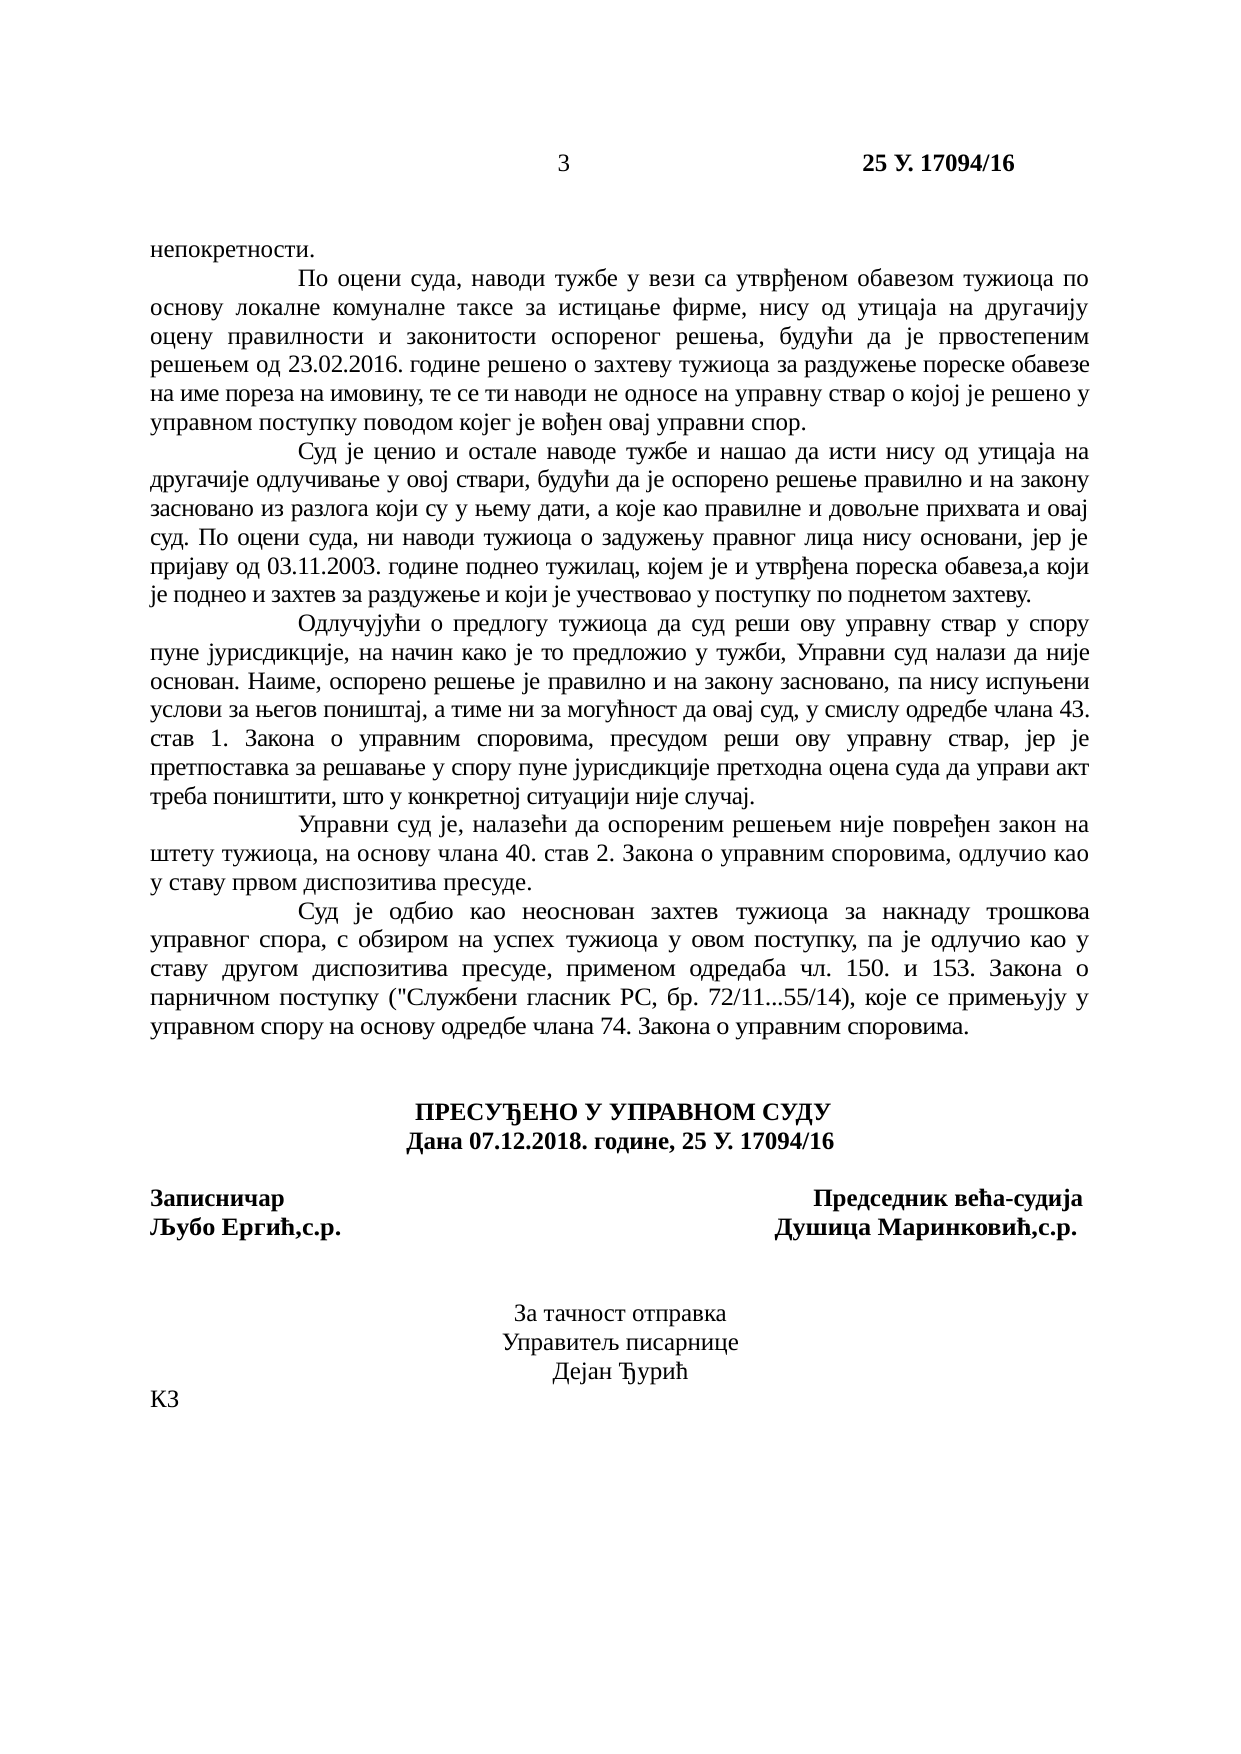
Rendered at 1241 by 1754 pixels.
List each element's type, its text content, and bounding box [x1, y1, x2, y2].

text Управни суд је, налазећи да оспореним решењем није повређен закон на штету тужиоца, на основу члана 40. став 2. Закона о управним споровима, одлучио као у ставу првом диспозитива пресуде. [150, 809, 1090, 896]
text По оцени суда, наводи тужбе у вези са утврђеном обавезом тужиоца по основу локалне комуналне таксе за истицање фирме, нису од утицаја на другачију оцену правилности и законитости оспореног решења, будући да је првостепеним решењем од 23.02.2016. године решено о захтеву тужиоца за раздужење пореске обавезе на име пореза на имовину, те се ти наводи не односе на управну ствар о којој је решено у управном поступку поводом којег је вођен овај управни спор. [150, 263, 1090, 436]
text Љубо Ергић,с.р. Душица Маринковић,с.р. [150, 1212, 1090, 1241]
text ПРЕСУЂЕНО У УПРАВНОМ СУДУ [150, 1097, 1090, 1126]
text Записничар Председник већа-судија [150, 1183, 1090, 1212]
text Дејан Ђурић [150, 1356, 1090, 1384]
text Одлучујући о предлогу тужиоца да суд реши ову управну ствар у спору пуне јурисдикције, на начин како је то предложио у тужби, Управни суд налази да није основан. Наиме, оспорено решење је правилно и на закону засновано, па нису испуњени услови за његов поништај, а тиме ни за могућност да овај суд, у смислу одредбе члана 43. став 1. Закона о управним споровима, пресудом реши ову управну ствар, јер је претпоставка за решавање у спору пуне јурисдикције претходна оцена суда да управи акт треба поништити, што у конкретној ситуацији није случај. [150, 608, 1090, 809]
text За тачност отправка [150, 1298, 1090, 1327]
text Суд је ценио и остале наводе тужбе и нашао да исти нису од утицаја на другачије одлучивање у овој ствари, будући да је оспорено решење правилно и на закону засновано из разлога који су у њему дати, а које као правилне и довољне прихвата и овај суд. По оцени суда, ни наводи тужиоца о задужењу правног лица нису основани, јер је пријаву од 03.11.2003. године поднео тужилац, којем је и утврђена пореска обавеза,а који је поднео и захтев за раздужење и који је учествовао у поступку по поднетом захтеву. [150, 436, 1090, 608]
text Суд је одбио као неоснован захтев тужиоца за накнаду трошкова управног спора, с обзиром на успех тужиоца у овом поступку, па је одлучио као у ставу другом диспозитива пресуде, применом одредаба чл. 150. и 153. Закона о парничном поступку (''Службени гласник РС, бр. 72/11...55/14), које се примењују у управном спору на основу одредбе члана 74. Закона о управним споровима. [150, 896, 1090, 1039]
text КЗ [150, 1384, 1090, 1413]
text Управитељ писарнице [150, 1327, 1090, 1356]
text непокретности. [150, 234, 1090, 263]
text Дана 07.12.2018. године, 25 У. 17094/16 [150, 1126, 1090, 1154]
